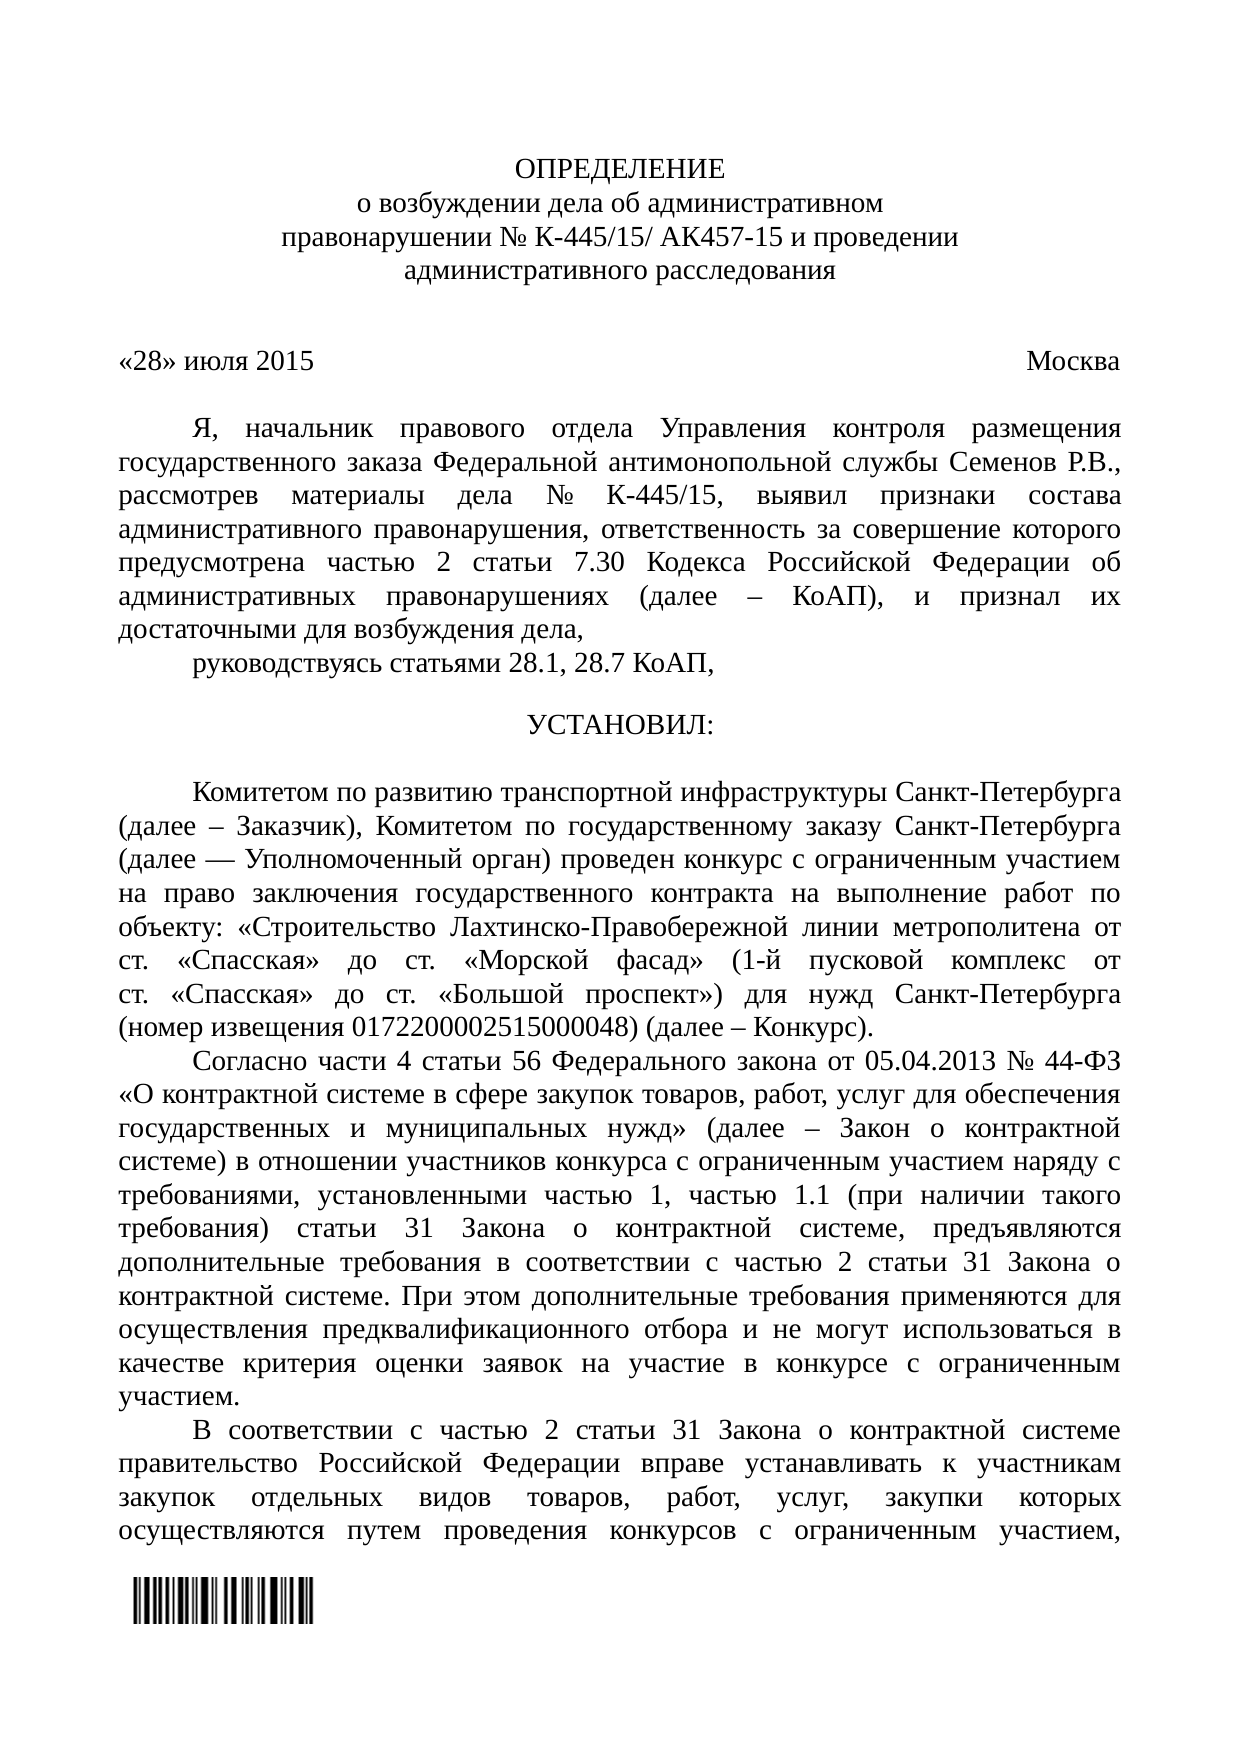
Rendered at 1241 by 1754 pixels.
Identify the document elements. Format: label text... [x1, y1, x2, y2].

text ОПРЕДЕЛЕНИЕ [118, 152, 1122, 185]
text Согласно части 4 статьи 56 Федерального закона от 05.04.2013 № 44-ФЗ «О контрактной системе в сфере закупок товаров, работ, услуг для обеспечения государственных и муниципальных нужд» (далее – Закон о контрактной системе) в отношении участников конкурса с ограниченным участием наряду с требованиями, установленными частью 1, частью 1.1 (при наличии такого требования) статьи 31 Закона о контрактной системе, предъявляются дополнительные требования в соответствии с частью 2 статьи 31 Закона о контрактной системе. При этом дополнительные требования применяются для осуществления предквалификационного отбора и не могут использоваться в качестве критерия оценки заявок на участие в конкурсе с ограниченным участием. [118, 1043, 1122, 1412]
text Комитетом по развитию транспортной инфраструктуры Санкт-Петербурга (далее – Заказчик), Комитетом по государственному заказу Санкт-Петербурга (далее — Уполномоченный орган) проведен конкурс с ограниченным участием на право заключения государственного контракта на выполнение работ по объекту: «Строительство Лахтинско-Правобережной линии метрополитена от ст. «Спасская» до ст. «Морской фасад» (1-й пусковой комплекс от ст. «Спасская» до ст. «Большой проспект») для нужд Санкт-Петербурга (номер извещения 0172200002515000048) (далее – Конкурс). [118, 774, 1122, 1043]
text «28» июля 2015 Москва [118, 343, 1122, 377]
text правонарушении № К-445/15/ АК457-15 и проведении [118, 219, 1122, 252]
text В соответствии с частью 2 статьи 31 Закона о контрактной системе правительство Российской Федерации вправе устанавливать к участникам закупок отдельных видов товаров, работ, услуг, закупки которых осуществляются путем проведения конкурсов с ограниченным участием, [118, 1412, 1122, 1546]
text о возбуждении дела об административном [118, 185, 1122, 219]
text Я, начальник правового отдела Управления контроля размещения государственного заказа Федеральной антимонопольной службы Семенов Р.В., рассмотрев материалы дела № К-445/15, выявил признаки состава административного правонарушения, ответственность за совершение которого предусмотрена частью 2 статьи 7.30 Кодекса Российской Федерации об административных правонарушениях (далее – КоАП), и признал их достаточными для возбуждения дела, [118, 410, 1122, 645]
text УСТАНОВИЛ: [118, 707, 1122, 741]
text руководствуясь статьями 28.1, 28.7 КоАП, [118, 645, 1122, 679]
picture [118, 1577, 331, 1624]
text административного расследования [118, 252, 1122, 286]
